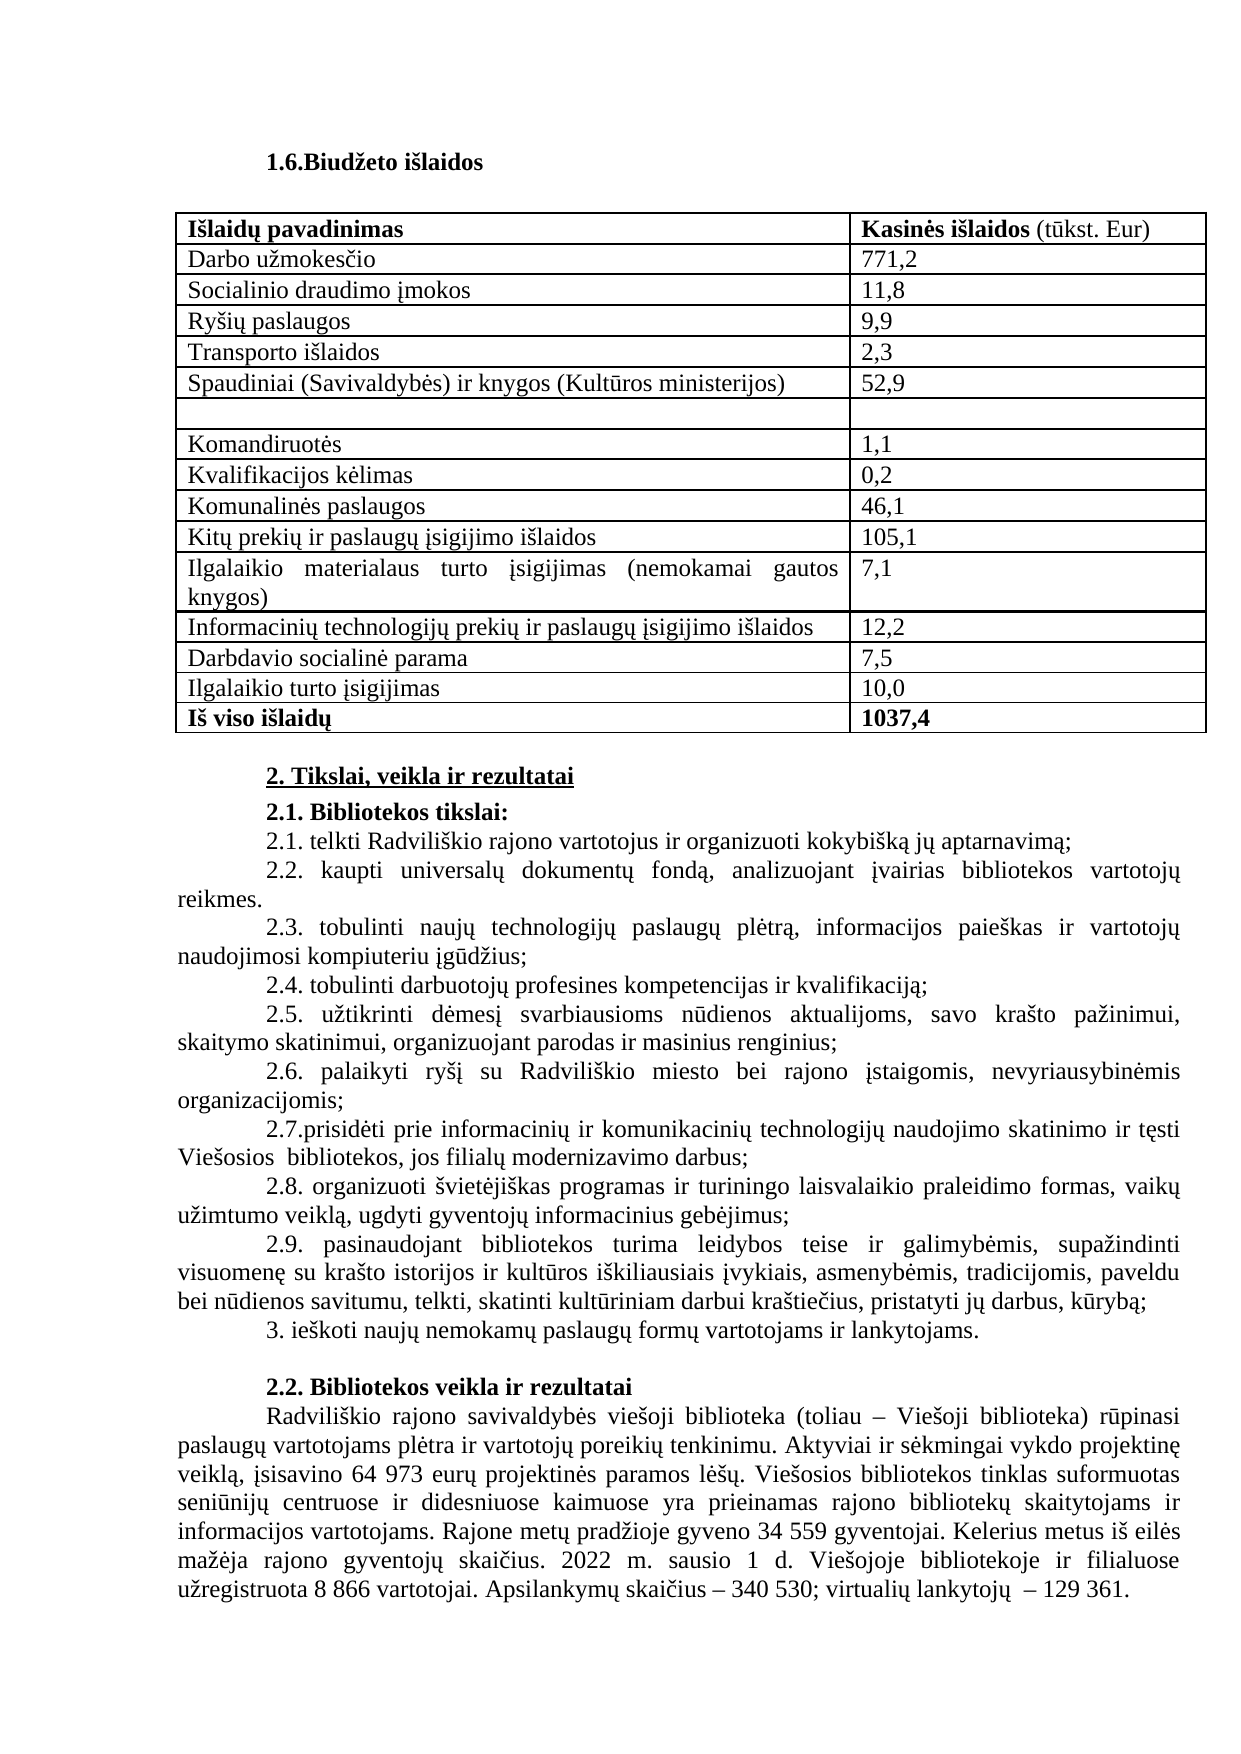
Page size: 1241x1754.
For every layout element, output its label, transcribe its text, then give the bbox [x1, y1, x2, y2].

table_cell 12,2 [851, 613, 1205, 641]
table_cell Transporto išlaidos [177, 337, 849, 366]
table_cell [177, 399, 849, 427]
table_cell 1,1 [851, 430, 1205, 458]
text 2.8. organizuoti švietėjiškas programas ir turiningo laisvalaikio praleidimo formas, vaikų užimtumo veiklą, ugdyti gyventojų informacinius gebėjimus; [177, 1171, 1181, 1229]
table_cell 9,9 [851, 306, 1205, 335]
table_cell Informacinių technologijų prekių ir paslaugų įsigijimo išlaidos [177, 613, 849, 641]
text 2.6. palaikyti ryšį su Radviliškio miesto bei rajono įstaigomis, nevyriausybinėmis organizacijomis; [177, 1056, 1181, 1114]
text 2.3. tobulinti naujų technologijų paslaugų plėtrą, informacijos paieškas ir vartotojų naudojimosi kompiuteriu įgūdžius; [177, 912, 1181, 970]
text 2.7.prisidėti prie informacinių ir komunikacinių technologijų naudojimo skatinimo ir tęsti Viešosios bibliotekos, jos filialų modernizavimo darbus; [177, 1114, 1181, 1171]
table_cell 1037,4 [851, 703, 1205, 732]
text 2.2. kaupti universalų dokumentų fondą, analizuojant įvairias bibliotekos vartotojų reikmes. [177, 855, 1181, 912]
table_cell Spaudiniai (Savivaldybės) ir knygos (Kultūros ministerijos) [177, 368, 849, 397]
table_cell 11,8 [851, 275, 1205, 304]
table_cell Kvalifikacijos kėlimas [177, 460, 849, 489]
table_cell 105,1 [851, 522, 1205, 551]
table_header Kasinės išlaidos (tūkst. Eur) [851, 214, 1205, 242]
table_cell 10,0 [851, 673, 1205, 702]
table_cell Socialinio draudimo įmokos [177, 275, 849, 304]
table_cell Iš viso išlaidų [177, 703, 849, 732]
table_cell Komunalinės paslaugos [177, 491, 849, 520]
text 2.5. užtikrinti dėmesį svarbiausioms nūdienos aktualijoms, savo krašto pažinimui, skaitymo skatinimui, organizuojant parodas ir masinius renginius; [177, 999, 1181, 1056]
text Radviliškio rajono savivaldybės viešoji biblioteka (toliau – Viešoji biblioteka) rūpinasi paslaugų vartotojams plėtra ir vartotojų poreikių tenkinimu. Aktyviai ir sėkmingai vykdo projektinę veiklą, įsisavino 64 973 eurų projektinės paramos lėšų. Viešosios bibliotekos tinklas suformuotas seniūnijų centruose ir didesniuose kaimuose yra prieinamas rajono bibliotekų skaitytojams ir informacijos vartotojams. Rajone metų pradžioje gyveno 34 559 gyventojai. Kelerius metus iš eilės mažėja rajono gyventojų skaičius. 2022 m. sausio 1 d. Viešojoje bibliotekoje ir filialuose užregistruota 8 866 vartotojai. Apsilankymų skaičius – 340 530; virtualių lankytojų – 129 361. [177, 1401, 1181, 1602]
table_cell 7,1 [851, 553, 1205, 610]
table_cell 2,3 [851, 337, 1205, 366]
table_cell [851, 399, 1205, 427]
text 2.1. Bibliotekos tikslai: [177, 797, 1181, 826]
table_cell Darbo užmokesčio [177, 245, 849, 273]
table_cell 771,2 [851, 245, 1205, 273]
text 2.2. Bibliotekos veikla ir rezultatai [177, 1372, 1181, 1401]
table_cell Kitų prekių ir paslaugų įsigijimo išlaidos [177, 522, 849, 551]
text 2.1. telkti Radviliškio rajono vartotojus ir organizuoti kokybišką jų aptarnavimą; [177, 826, 1181, 855]
table_cell Ryšių paslaugos [177, 306, 849, 335]
table_cell 46,1 [851, 491, 1205, 520]
text 2. Tikslai, veikla ir rezultatai [177, 761, 1181, 790]
table_cell Darbdavio socialinė parama [177, 643, 849, 672]
table_cell 7,5 [851, 643, 1205, 672]
table_header Išlaidų pavadinimas [177, 214, 849, 242]
text 2.9. pasinaudojant bibliotekos turima leidybos teise ir galimybėmis, supažindinti visuomenę su krašto istorijos ir kultūros iškiliausiais įvykiais, asmenybėmis, tradicijomis, paveldu bei nūdienos savitumu, telkti, skatinti kultūriniam darbui kraštiečius, pristatyti jų darbus, kūrybą; [177, 1229, 1181, 1315]
text 1.6.Biudžeto išlaidos [177, 147, 1181, 176]
table_cell Ilgalaikio turto įsigijimas [177, 673, 849, 702]
table_cell 52,9 [851, 368, 1205, 397]
table_cell Ilgalaikio materialaus turto įsigijimas (nemokamai gautos knygos) [177, 553, 849, 610]
text 2.4. tobulinti darbuotojų profesines kompetencijas ir kvalifikaciją; [177, 970, 1181, 999]
text 3. ieškoti naujų nemokamų paslaugų formų vartotojams ir lankytojams. [177, 1315, 1181, 1344]
table_cell 0,2 [851, 460, 1205, 489]
table_cell Komandiruotės [177, 430, 849, 458]
